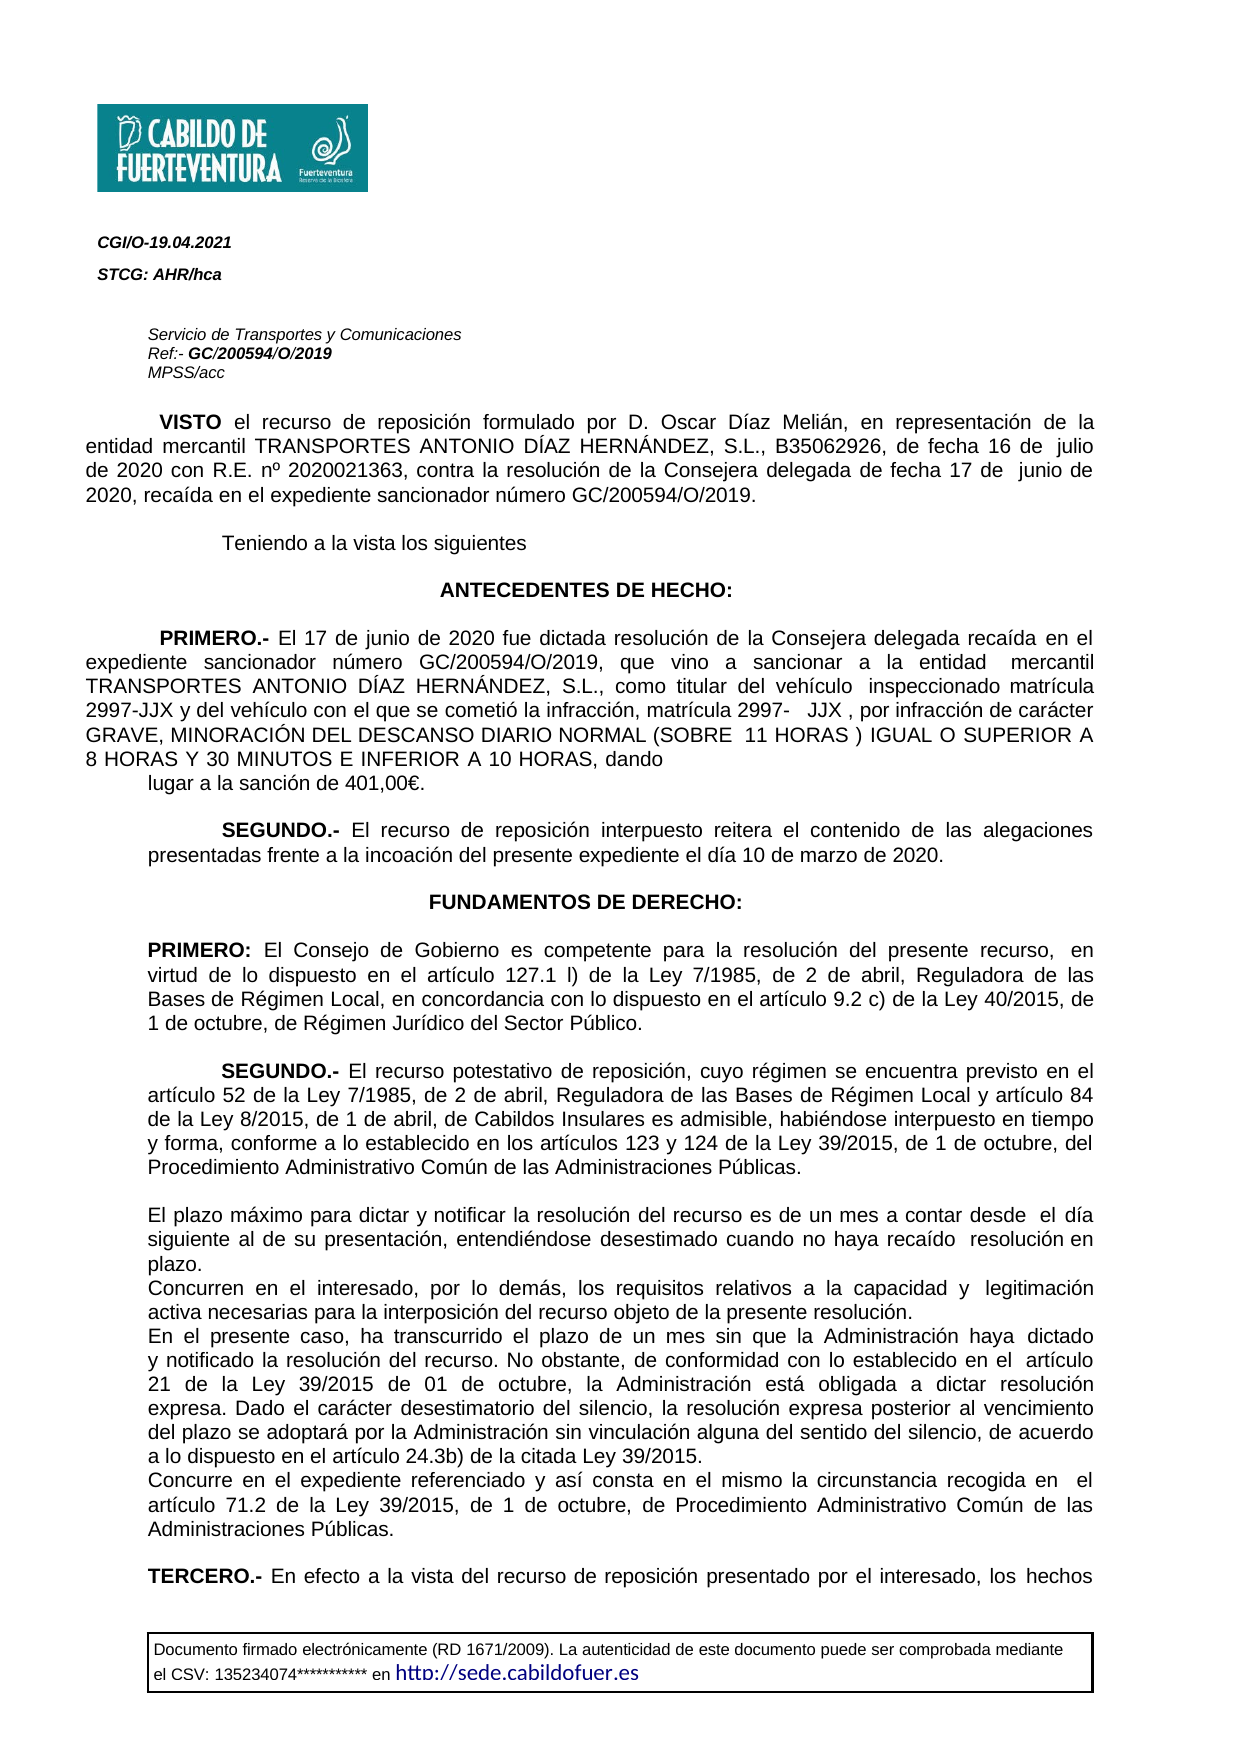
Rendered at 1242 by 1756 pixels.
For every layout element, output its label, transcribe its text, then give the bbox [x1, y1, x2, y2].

text MPSS/acc [148, 363, 1106, 382]
text TERCERO.- En efecto a la vista del recurso de reposición presentado por el interesado, los hechos [148, 1564, 1094, 1588]
text VISTO el recurso de reposición formulado por D. Oscar Díaz Melián, en representación de la entidad mercantil TRANSPORTES ANTONIO DÍAZ HERNÁNDEZ, S.L., B35062926, de fecha 16 de julio de 2020 con R.E. nº 2020021363, contra la resolución de la Consejera delegada de fecha 17 de junio de 2020, recaída en el expediente sancionador número GC/200594/O/2019. [85, 410, 1094, 506]
text lugar a la sanción de 401,00€. [148, 771, 1106, 794]
text SEGUNDO.- El recurso de reposición interpuesto reitera el contenido de las alegaciones presentadas frente a la incoación del presente expediente el día 10 de marzo de 2020. [148, 818, 1094, 866]
text Servicio de Transportes y Comunicaciones Ref:- GC/200594/O/2019 [148, 325, 493, 363]
subtitle FUNDAMENTOS DE DERECHO: [85, 890, 1086, 914]
text En el presente caso, ha transcurrido el plazo de un mes sin que la Administración haya dictado y notificado la resolución del recurso. No obstante, de conformidad con lo establecido en el artículo 21 de la Ley 39/2015 de 01 de octubre, la Administración está obligada a dictar resolución expresa. Dado el carácter desestimatorio del silencio, la resolución expresa posterior al vencimiento del plazo se adoptará por la Administración sin vinculación alguna del sentido del silencio, de acuerdo a lo dispuesto en el artículo 24.3b) de la citada Ley 39/2015. [148, 1323, 1094, 1468]
text PRIMERO: El Consejo de Gobierno es competente para la resolución del presente recurso, en virtud de lo dispuesto en el artículo 127.1 l) de la Ley 7/1985, de 2 de abril, Reguladora de las Bases de Régimen Local, en concordancia con lo dispuesto en el artículo 9.2 c) de la Ley 40/2015, de 1 de octubre, de Régimen Jurídico del Sector Público. [147, 938, 1094, 1035]
text Teniendo a la vista los siguientes [222, 530, 1106, 554]
text Concurre en el expediente referenciado y así consta en el mismo la circunstancia recogida en el artículo 71.2 de la Ley 39/2015, de 1 de octubre, de Procedimiento Administrativo Común de las Administraciones Públicas. [148, 1468, 1094, 1541]
text El plazo máximo para dictar y notificar la resolución del recurso es de un mes a contar desde el día siguiente al de su presentación, entendiéndose desestimado cuando no haya recaído resolución en plazo. [147, 1203, 1094, 1275]
text Concurren en el interesado, por lo demás, los requisitos relativos a la capacidad y legitimación activa necesarias para la interposición del recurso objeto de la presente resolución. [148, 1275, 1094, 1323]
text SEGUNDO.- El recurso potestativo de reposición, cuyo régimen se encuentra previsto en el artículo 52 de la Ley 7/1985, de 2 de abril, Reguladora de las Bases de Régimen Local y artículo 84 de la Ley 8/2015, de 1 de abril, de Cabildos Insulares es admisible, habiéndose interpuesto en tiempo y forma, conforme a lo establecido en los artículos 123 y 124 de la Ley 39/2015, de 1 de octubre, del Procedimiento Administrativo Común de las Administraciones Públicas. [147, 1058, 1094, 1179]
subtitle ANTECEDENTES DE HECHO: [85, 578, 1087, 602]
text PRIMERO.- El 17 de junio de 2020 fue dictada resolución de la Consejera delegada recaída en el expediente sancionador número GC/200594/O/2019, que vino a sancionar a la entidad mercantil TRANSPORTES ANTONIO DÍAZ HERNÁNDEZ, S.L., como titular del vehículo inspeccionado matrícula 2997-JJX y del vehículo con el que se cometió la infracción, matrícula 2997- JJX , por infracción de carácter GRAVE, MINORACIÓN DEL DESCANSO DIARIO NORMAL (SOBRE 11 HORAS ) IGUAL O SUPERIOR A 8 HORAS Y 30 MINUTOS E INFERIOR A 10 HORAS, dando [85, 626, 1094, 771]
